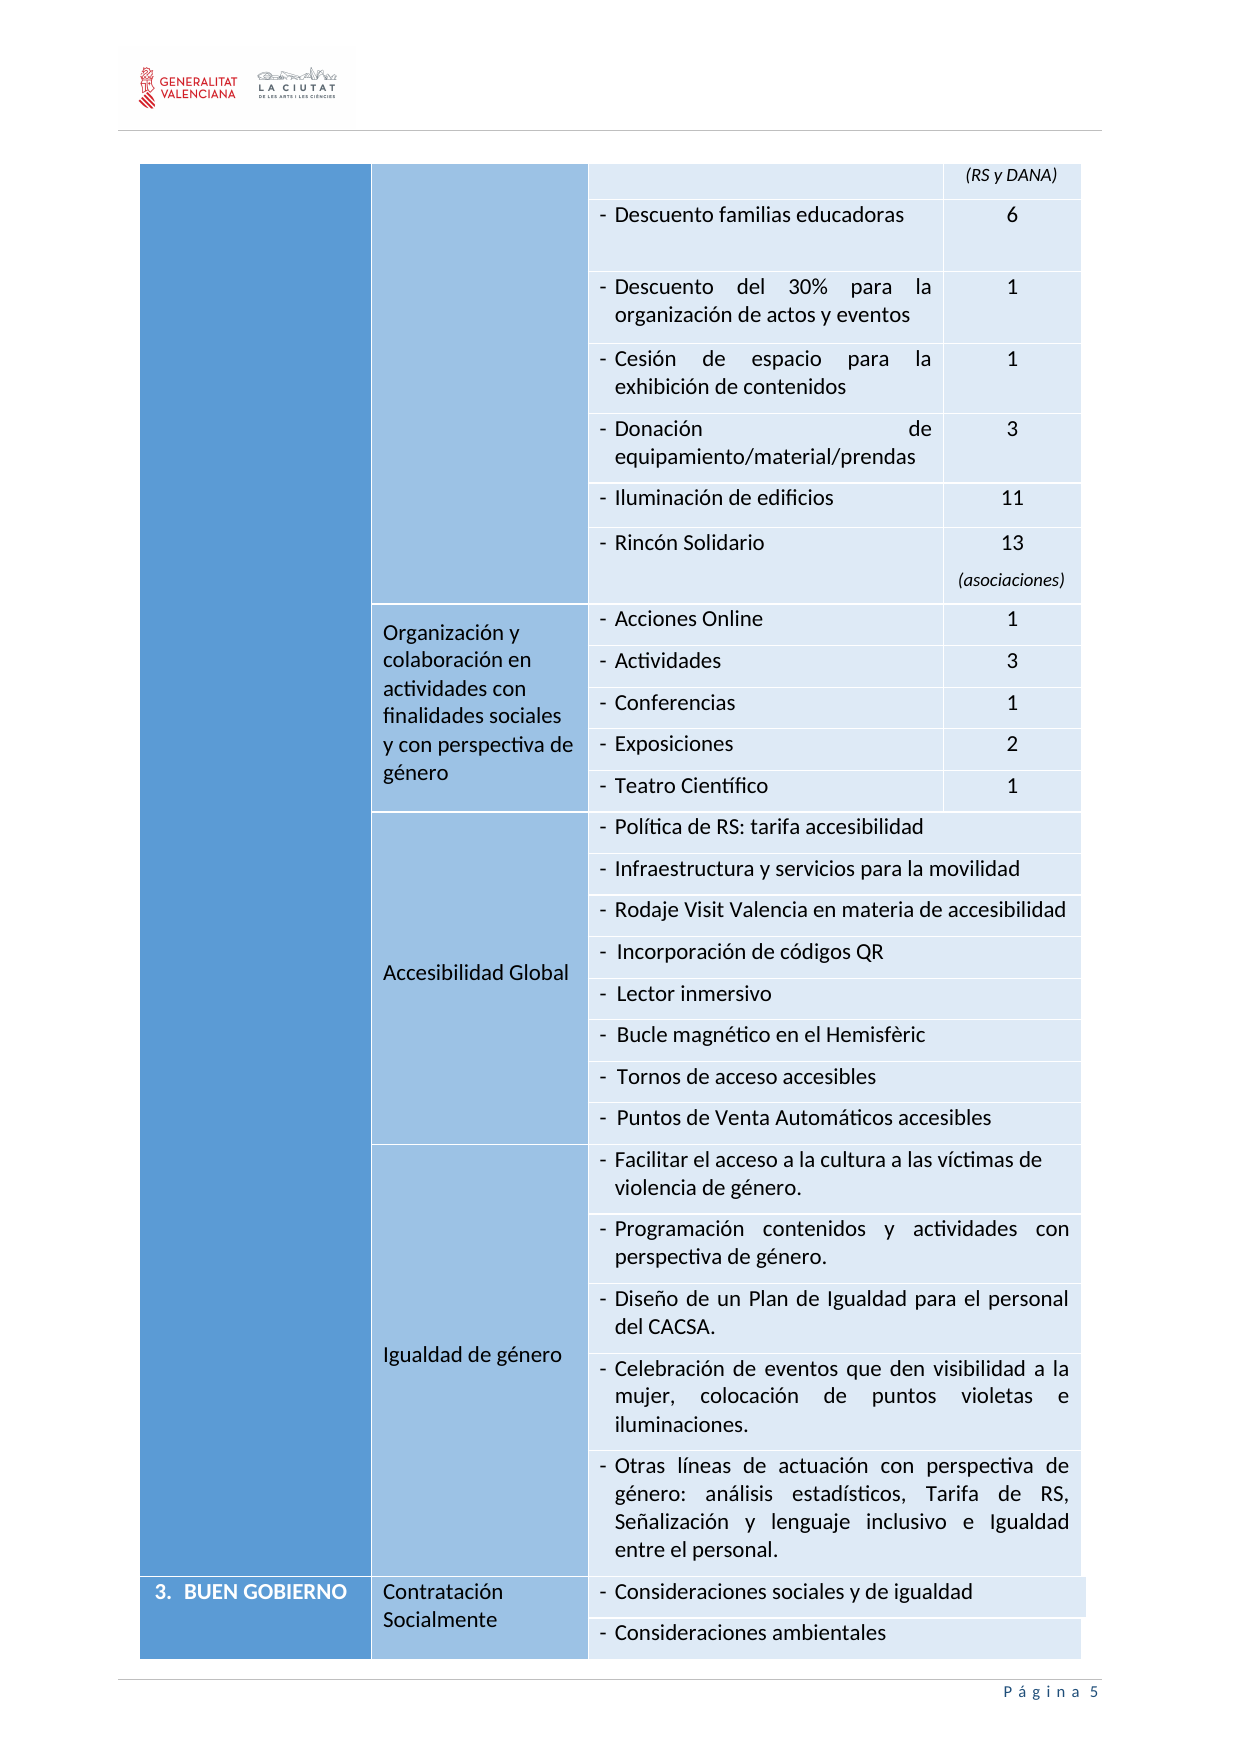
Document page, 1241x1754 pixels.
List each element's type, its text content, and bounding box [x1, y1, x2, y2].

table_cell 13 (asociaciones) [944, 528, 1081, 603]
table_cell Rincón Solidario [589, 528, 943, 603]
table_cell 1 [944, 688, 1081, 728]
table_cell [1082, 1144, 1086, 1213]
table_cell [140, 164, 371, 1576]
table_cell [1082, 483, 1086, 527]
table_cell 11 [944, 484, 1081, 527]
table_cell Exposiciones [589, 729, 943, 770]
table_cell Otras líneas de actuación con perspectiva de género: análisis estadísticos, Tarifa de RS, Señalización y lenguaje inclusivo e Igualdad entre el personal. [589, 1451, 1081, 1576]
table_cell 2 [944, 729, 1081, 770]
table_cell 1 [944, 771, 1081, 811]
table_cell - Tornos de acceso accesibles [589, 1062, 1081, 1102]
table_cell 6 [944, 200, 1081, 271]
table_cell - Lector inmersivo [589, 979, 1081, 1019]
table_cell [1082, 1353, 1086, 1450]
table_cell 1 [944, 344, 1081, 413]
table_cell [589, 164, 943, 199]
table_cell Programación contenidos y actividades con perspectiva de género. [589, 1215, 1081, 1283]
table_cell Celebración de eventos que den visibilidad a la mujer, colocación de puntos violetas e iluminaciones. [589, 1354, 1081, 1450]
table_cell [1082, 645, 1086, 687]
table_cell [1082, 1102, 1086, 1144]
table_cell - Puntos de Venta Automáticos accesibles [589, 1103, 1081, 1144]
table_cell [1082, 163, 1086, 199]
table_cell 1 [944, 272, 1081, 343]
table_cell [1082, 271, 1086, 343]
table_cell Contratación Socialmente [372, 1577, 588, 1659]
table_cell (RS y DANA) [944, 164, 1081, 199]
table_cell Facilitar el acceso a la cultura a las víctimas de violencia de género. [589, 1145, 1081, 1213]
table_cell - Incorporación de códigos QR [589, 937, 1081, 978]
table_cell Política de RS: tarifa accesibilidad [589, 813, 1081, 853]
table_cell Conferencias [589, 688, 943, 728]
table_cell Igualdad de género [372, 1145, 588, 1576]
table_cell [1082, 853, 1086, 894]
table_cell Descuento familias educadoras [589, 200, 943, 271]
table_cell Diseño de un Plan de Igualdad para el personal del CACSA. [589, 1284, 1081, 1353]
table_cell Rodaje Visit Valencia en materia de accesibilidad [589, 896, 1081, 936]
table_cell Consideraciones ambientales [589, 1619, 1081, 1659]
table_cell Infraestructura y servicios para la movilidad [589, 854, 1081, 894]
table_cell Accesibilidad Global [372, 813, 588, 1144]
table_cell [1082, 527, 1086, 603]
table_cell Organización y colaboración en actividades con finalidades sociales y con perspectiva de género [372, 605, 588, 811]
table_cell [1082, 1283, 1086, 1353]
table_cell [1082, 1019, 1086, 1061]
table_cell Acciones Online [589, 605, 943, 645]
table_cell 1 [944, 605, 1081, 645]
table_cell Iluminación de edificios [589, 484, 943, 527]
table_cell Consideraciones sociales y de igualdad [589, 1577, 1086, 1617]
table_cell [1082, 1214, 1086, 1283]
table_cell [1082, 936, 1086, 978]
table_cell BUEN GOBIERNO [140, 1577, 371, 1659]
table_cell Donación de equipamiento/material/prendas [589, 414, 943, 482]
table_cell [1082, 728, 1086, 770]
table_cell 3 [944, 414, 1081, 482]
table_cell Cesión de espacio para la exhibición de contenidos [589, 344, 943, 413]
table_cell [1082, 1450, 1086, 1576]
table_cell [1082, 811, 1086, 853]
table_cell - Bucle magnético en el Hemisfèric [589, 1020, 1081, 1061]
table_cell Teatro Científico [589, 771, 943, 811]
table_cell [1082, 199, 1086, 271]
table_cell [1082, 1619, 1086, 1659]
table_cell [1082, 1061, 1086, 1102]
table_cell [1082, 895, 1086, 936]
table_cell Actividades [589, 646, 943, 687]
table_cell 3 [944, 646, 1081, 687]
table_cell [1082, 770, 1086, 811]
table_cell [1082, 978, 1086, 1019]
table_cell Descuento del 30% para la organización de actos y eventos [589, 272, 943, 343]
table_cell [1082, 343, 1086, 413]
table_cell [1082, 413, 1086, 482]
table_cell [1082, 604, 1086, 645]
table_cell [1082, 687, 1086, 728]
table_cell [372, 164, 588, 603]
